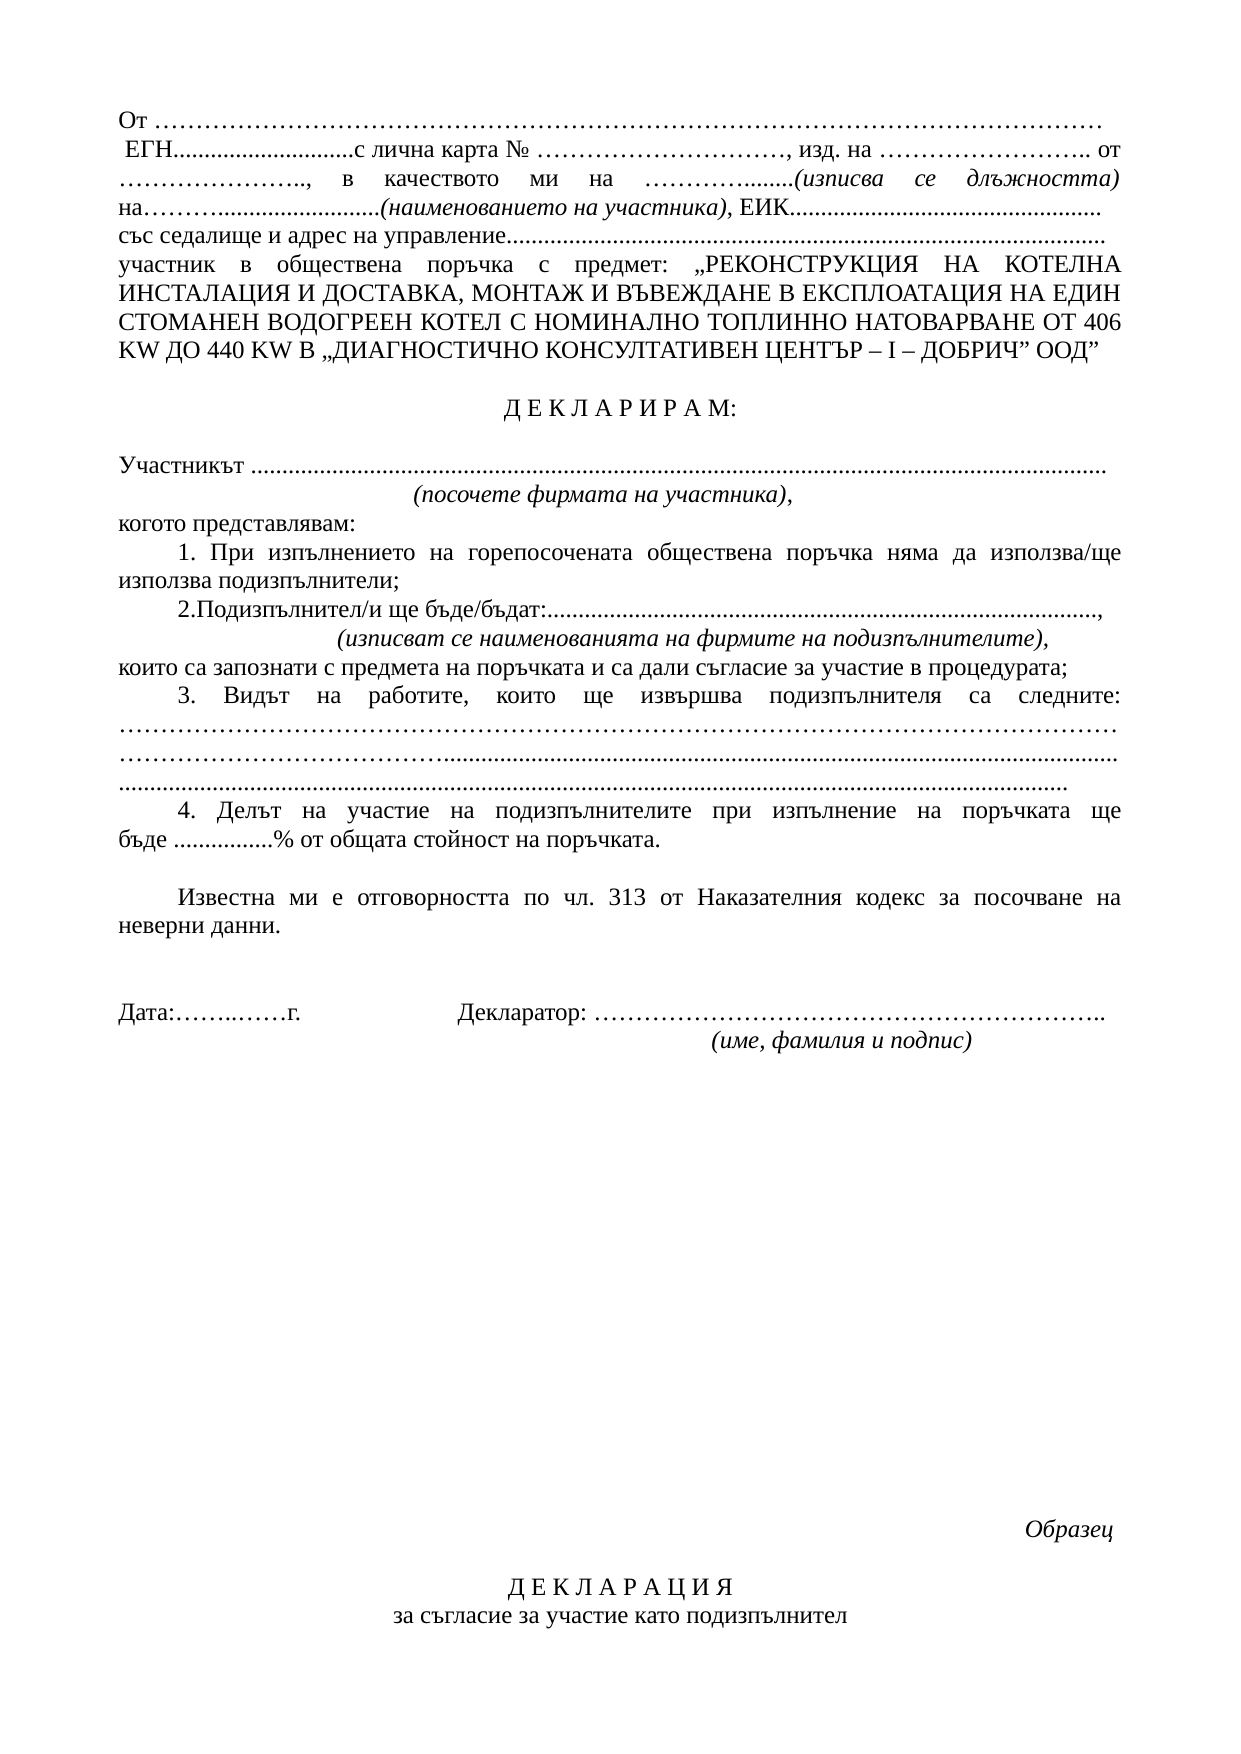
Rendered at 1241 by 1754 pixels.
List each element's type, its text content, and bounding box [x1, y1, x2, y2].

text Д Е К Л А Р И Р А М: [118, 393, 1122, 422]
text 3. Видът на работите, които ще извършва подизпълнителя са следните: …………………………………………………………………………………………………………………………………………….................................................................................................................................................................................................................................................................... [118, 680, 1122, 795]
text Д Е К Л А Р А Ц И Я [118, 1572, 1122, 1600]
text 4. Делът на участие на подизпълнителите при изпълнение на поръчката ще бъде ................% от общата стойност на поръчката. [118, 795, 1122, 853]
text когото представлявам: [118, 508, 1122, 537]
text за съгласие за участие като подизпълнител [118, 1600, 1122, 1629]
text Образец [118, 1514, 1122, 1543]
text 1. При изпълнението на горепосочената обществена поръчка няма да използва/ще използва подизпълнители; [118, 537, 1122, 594]
text участник в обществена поръчка с предмет: „РЕКОНСТРУКЦИЯ НА КОТЕЛНА ИНСТАЛАЦИЯ И ДОСТАВКА, МОНТАЖ И ВЪВЕЖДАНЕ В ЕКСПЛОАТАЦИЯ НА ЕДИН СТОМАНЕН ВОДОГРЕЕН КОТЕЛ С НОМИНАЛНО ТОПЛИННО НАТОВАРВАНЕ ОТ 406 KW ДО 440 KW В „ДИАГНОСТИЧНО КОНСУЛТАТИВЕН ЦЕНТЪР – I – ДОБРИЧ” ООД” [118, 249, 1122, 364]
text От …………………………………………………………………………………………………… [118, 105, 1122, 134]
text 2.Подизпълнител/и ще бъде/бъдат:........................................................................................, [118, 594, 1122, 623]
text Участникът ......................................................................................................................................... [118, 450, 1122, 479]
text със седалище и адрес на управление................................................................................................ [118, 220, 1122, 249]
text (изписват се наименованията на фирмите на подизпълнителите), [118, 623, 1122, 652]
text (посочете фирмата на участника), [339, 479, 1122, 508]
text които са запознати с предмета на поръчката и са дали съгласие за участие в процедурата; [118, 652, 1122, 680]
text (име, фамилия и подпис) [118, 1025, 1122, 1054]
text Дата:……..……г. Декларатор: …………………………………………………….. [118, 997, 1122, 1025]
text ЕГН.............................с лична карта № …………………………, изд. на …………………….. от ………………….., в качеството ми на …………........(изписва се длъжността) на………..........................(наименованието на участника), ЕИК.................................................. [118, 134, 1122, 220]
text Известна ми е отговорността по чл. 313 от Наказателния кодекс за посочване на неверни данни. [118, 882, 1122, 939]
